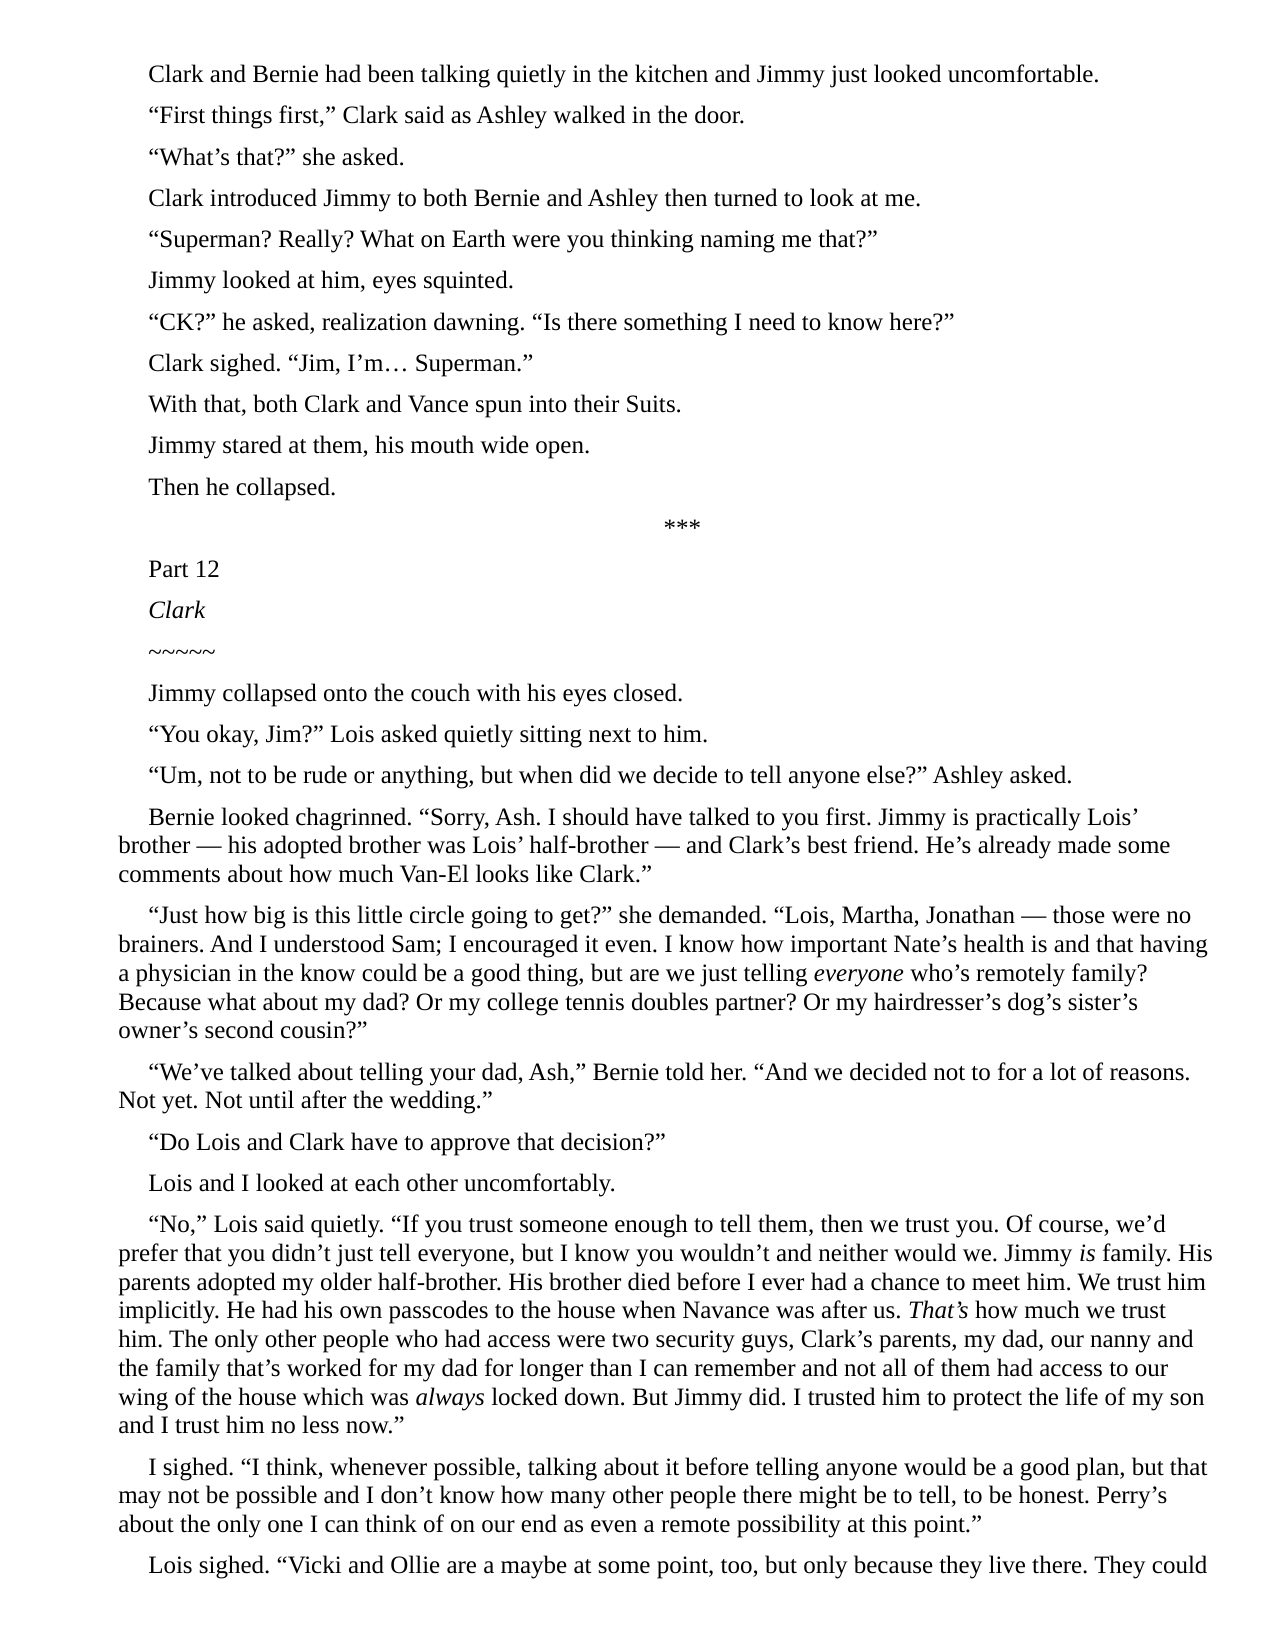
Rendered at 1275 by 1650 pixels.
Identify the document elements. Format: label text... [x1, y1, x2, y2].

text Clark [118, 595, 1216, 624]
text Lois sighed. “Vicki and Ollie are a maybe at some point, too, but only because they live there. They could [118, 1550, 1216, 1579]
text Clark sighed. “Jim, I’m… Superman.” [118, 348, 1216, 377]
text “Just how big is this little circle going to get?” she demanded. “Lois, Martha, Jonathan — those were no brainers. And I understood Sam; I encouraged it even. I know how important Nate’s health is and that having a physician in the know could be a good thing, but are we just telling everyone who’s remotely family? Because what about my dad? Or my college tennis doubles partner? Or my hairdresser’s dog’s sister’s owner’s second cousin?” [118, 900, 1216, 1044]
text “CK?” he asked, realization dawning. “Is there something I need to know here?” [118, 307, 1216, 335]
text “First things first,” Clark said as Ashley walked in the door. [118, 100, 1216, 129]
text With that, both Clark and Vance spun into their Suits. [118, 389, 1216, 418]
text “Do Lois and Clark have to approve that decision?” [118, 1127, 1216, 1155]
text Jimmy collapsed onto the couch with his eyes closed. [118, 678, 1216, 707]
text Then he collapsed. [118, 472, 1216, 500]
text I sighed. “I think, whenever possible, talking about it before telling anyone would be a good plan, but that may not be possible and I don’t know how many other people there might be to tell, to be honest. Perry’s about the only one I can think of on our end as even a remote possibility at this point.” [118, 1452, 1216, 1538]
text Bernie looked chagrinned. “Sorry, Ash. I should have talked to you first. Jimmy is practically Lois’ brother — his adopted brother was Lois’ half-brother — and Clark’s best friend. He’s already made some comments about how much Van-El looks like Clark.” [118, 802, 1216, 888]
text Lois and I looked at each other uncomfortably. [118, 1168, 1216, 1197]
text Clark introduced Jimmy to both Bernie and Ashley then turned to look at me. [118, 183, 1216, 212]
text Jimmy looked at him, eyes squinted. [118, 265, 1216, 294]
text “What’s that?” she asked. [118, 142, 1216, 170]
text ~~~~~ [118, 637, 1216, 665]
text Part 12 [118, 554, 1216, 583]
text Jimmy stared at them, his mouth wide open. [118, 430, 1216, 459]
text “Superman? Really? What on Earth were you thinking naming me that?” [118, 224, 1216, 253]
text “You okay, Jim?” Lois asked quietly sitting next to him. [118, 719, 1216, 748]
text “We’ve talked about telling your dad, Ash,” Bernie told her. “And we decided not to for a lot of reasons. Not yet. Not until after the wedding.” [118, 1057, 1216, 1114]
text “No,” Lois said quietly. “If you trust someone enough to tell them, then we trust you. Of course, we’d prefer that you didn’t just tell everyone, but I know you wouldn’t and neither would we. Jimmy is family. His parents adopted my older half-brother. His brother died before I ever had a chance to meet him. We trust him implicitly. He had his own passcodes to the house when Navance was after us. That’s how much we trust him. The only other people who had access were two security guys, Clark’s parents, my dad, our nanny and the family that’s worked for my dad for longer than I can remember and not all of them had access to our wing of the house which was always locked down. But Jimmy did. I trusted him to protect the life of my son and I trust him no less now.” [118, 1209, 1216, 1439]
text *** [118, 513, 1216, 542]
text “Um, not to be rude or anything, but when did we decide to tell anyone else?” Ashley asked. [118, 760, 1216, 789]
text Clark and Bernie had been talking quietly in the kitchen and Jimmy just looked uncomfortable. [118, 59, 1216, 88]
